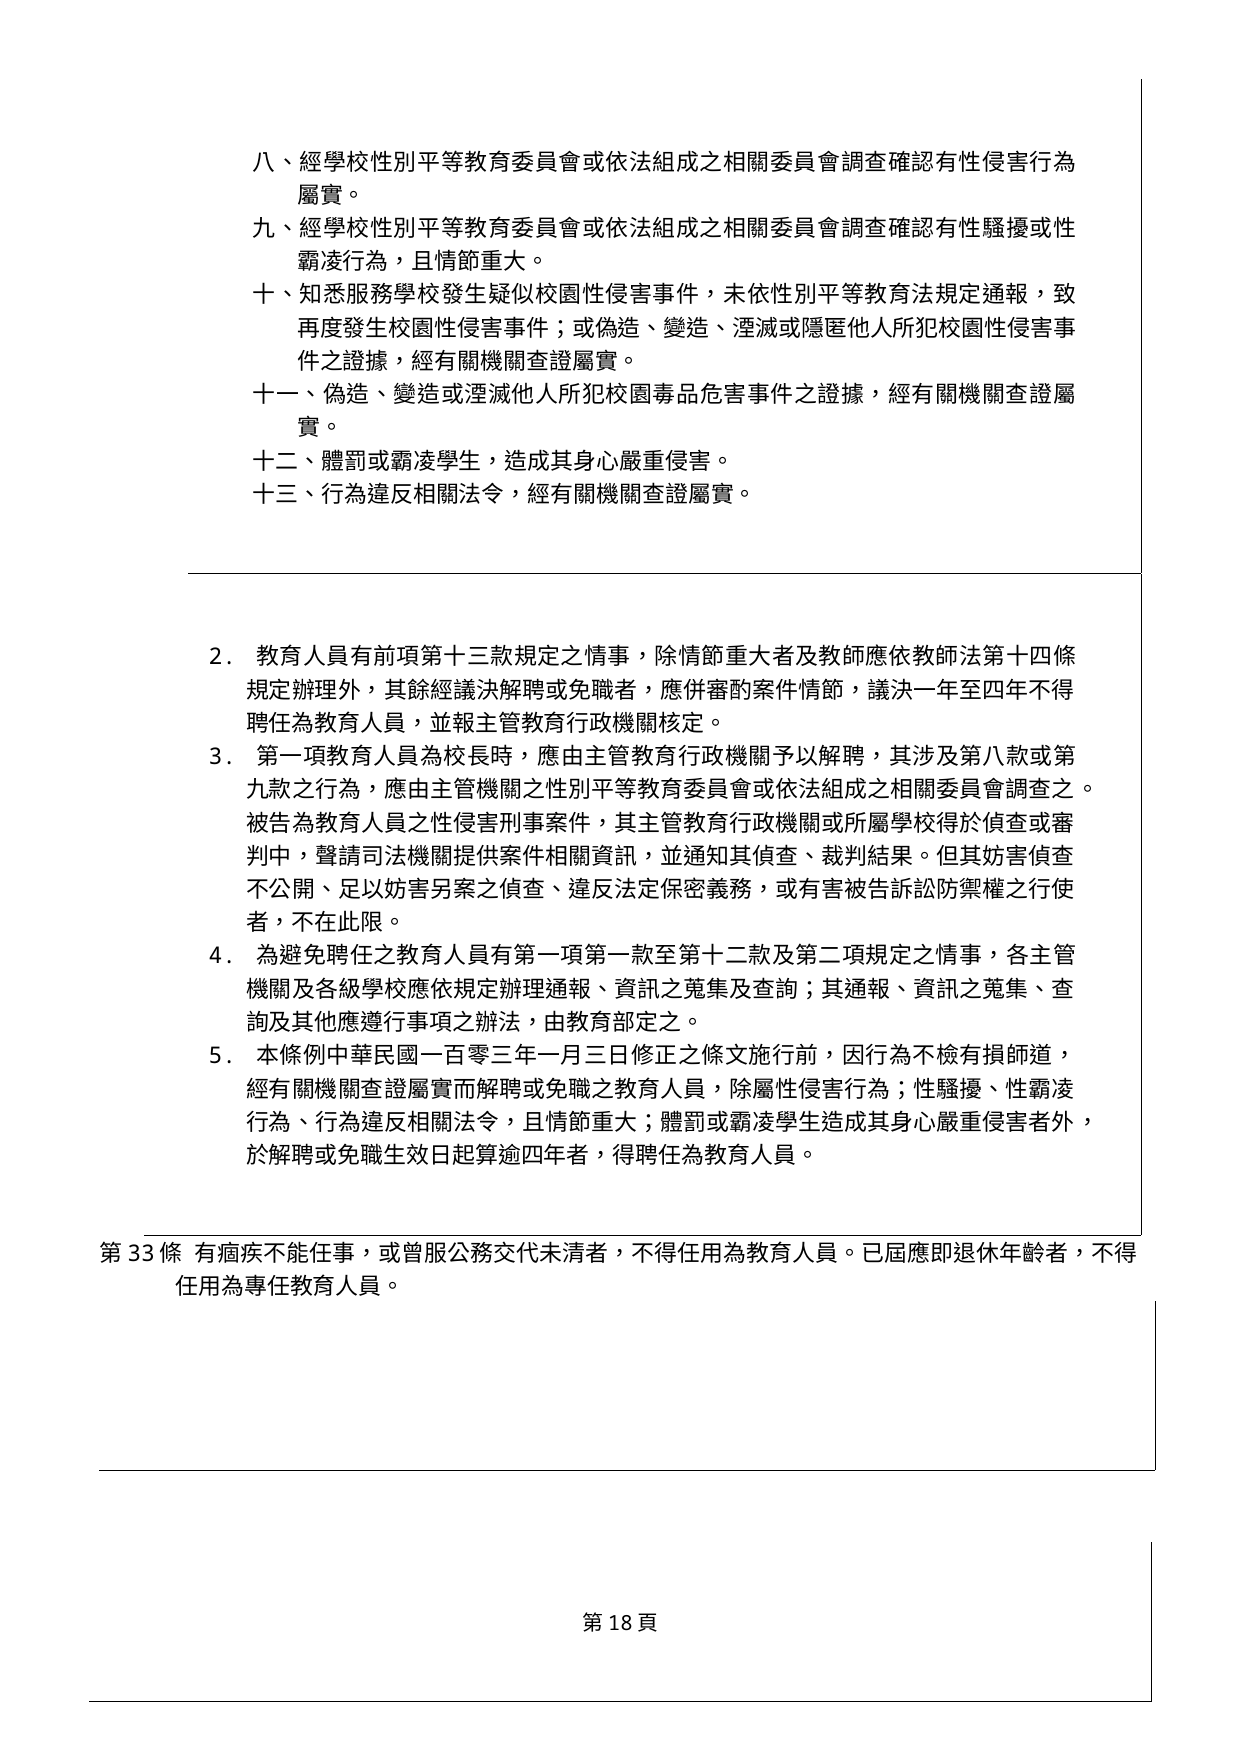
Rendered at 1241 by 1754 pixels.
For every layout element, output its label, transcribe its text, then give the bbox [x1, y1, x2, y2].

text 九、經學校性別平等教育委員會或依法組成之相關委員會調查確認有性騷擾或性霸凌行為，且情節重大。 [188, 210, 1141, 276]
text 十一、偽造、變造或湮滅他人所犯校園毒品危害事件之證據，經有關機關查證屬實。 [188, 376, 1141, 442]
list 本條例中華民國一百零三年一月三日修正之條文施行前，因行為不檢有損師道，經有關機關查證屬實而解聘或免職之教育人員，除屬性侵害行為；性騷擾、性霸凌行為、行為違反相關法令，且情節重大；體罰或霸凌學生造成其身心嚴重侵害者外，於解聘或免職生效日起算逾四年者，得聘任為教育人員。 [144, 1037, 1141, 1235]
text 八、經學校性別平等教育委員會或依法組成之相關委員會調查確認有性侵害行為屬實。 [188, 79, 1141, 210]
text 第33條 有痼疾不能任事，或曾服公務交代未清者，不得任用為教育人員。已屆應即退休年齡者，不得任用為專任教育人員。 [99, 1235, 1141, 1301]
list 為避免聘任之教育人員有第一項第一款至第十二款及第二項規定之情事，各主管機關及各級學校應依規定辦理通報、資訊之蒐集及查詢；其通報、資訊之蒐集、查詢及其他應遵行事項之辦法，由教育部定之。 [144, 937, 1141, 1037]
list 第一項教育人員為校長時，應由主管教育行政機關予以解聘，其涉及第八款或第九款之行為，應由主管機關之性別平等教育委員會或依法組成之相關委員會調查之。被告為教育人員之性侵害刑事案件，其主管教育行政機關或所屬學校得於偵查或審判中，聲請司法機關提供案件相關資訊，並通知其偵查、裁判結果。但其妨害偵查不公開、足以妨害另案之偵查、違反法定保密義務，或有害被告訴訟防禦權之行使者，不在此限。 [144, 738, 1141, 937]
text 十三、行為違反相關法令，經有關機關查證屬實。 [188, 476, 1141, 573]
list 教育人員有前項第十三款規定之情事，除情節重大者及教師應依教師法第十四條規定辦理外，其餘經議決解聘或免職者，應併審酌案件情節，議決一年至四年不得聘任為教育人員，並報主管教育行政機關核定。 [144, 573, 1141, 738]
text 十二、體罰或霸凌學生，造成其身心嚴重侵害。 [188, 442, 1141, 476]
text 十、知悉服務學校發生疑似校園性侵害事件，未依性別平等教育法規定通報，致再度發生校園性侵害事件；或偽造、變造、湮滅或隱匿他人所犯校園性侵害事件之證據，經有關機關查證屬實。 [188, 276, 1141, 376]
